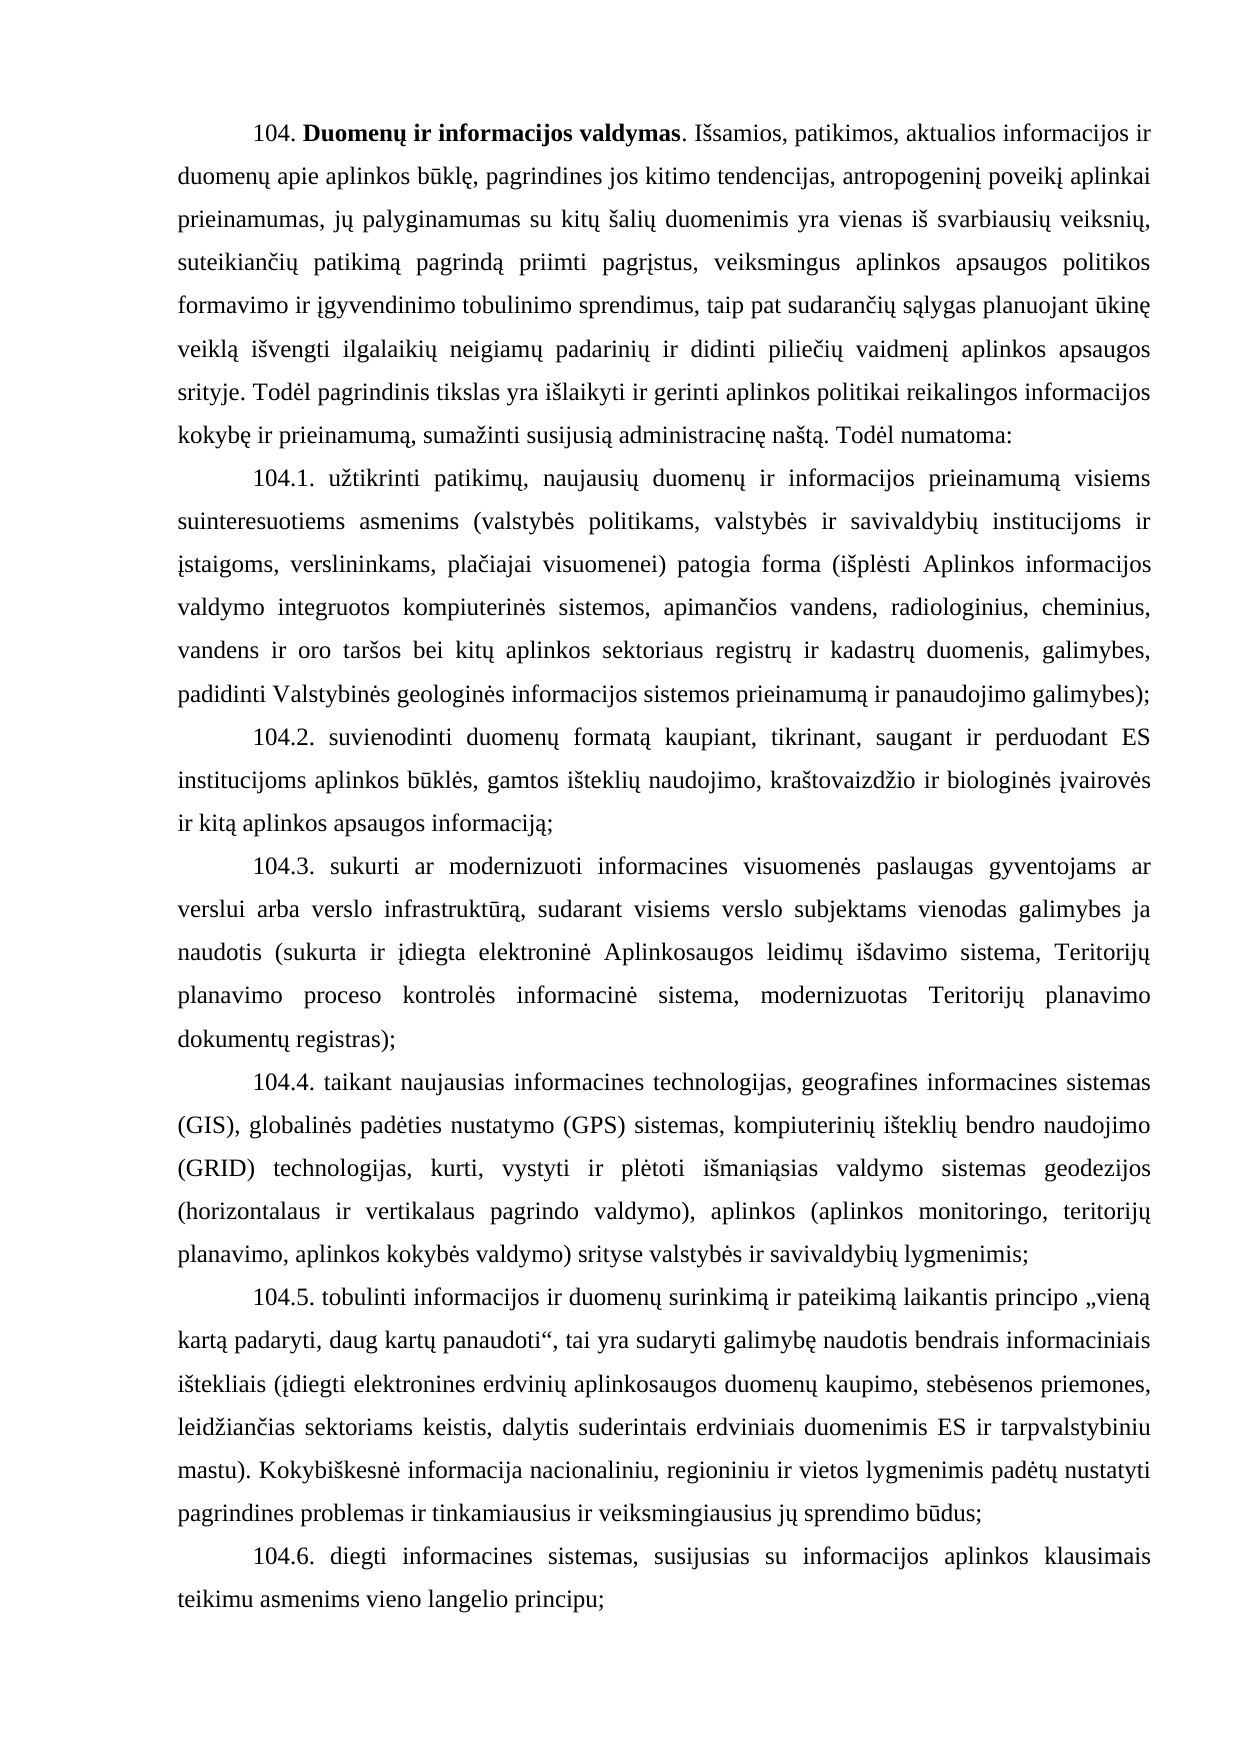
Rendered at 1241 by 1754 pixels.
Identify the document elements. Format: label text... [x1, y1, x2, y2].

text 104. Duomenų ir informacijos valdymas. Išsamios, patikimos, aktualios informacijos ir duomenų apie aplinkos būklę, pagrindines jos kitimo tendencijas, antropogeninį poveikį aplinkai prieinamumas, jų palyginamumas su kitų šalių duomenimis yra vienas iš svarbiausių veiksnių, suteikiančių patikimą pagrindą priimti pagrįstus, veiksmingus aplinkos apsaugos politikos formavimo ir įgyvendinimo tobulinimo sprendimus, taip pat sudarančių sąlygas planuojant ūkinę veiklą išvengti ilgalaikių neigiamų padarinių ir didinti piliečių vaidmenį aplinkos apsaugos srityje. Todėl pagrindinis tikslas yra išlaikyti ir gerinti aplinkos politikai reikalingos informacijos kokybę ir prieinamumą, sumažinti susijusią administracinę naštą. Todėl numatoma: [177, 118, 1152, 449]
text 104.5. tobulinti informacijos ir duomenų surinkimą ir pateikimą laikantis principo „vieną kartą padaryti, daug kartų panaudoti“, tai yra sudaryti galimybę naudotis bendrais informaciniais ištekliais (įdiegti elektronines erdvinių aplinkosaugos duomenų kaupimo, stebėsenos priemones, leidžiančias sektoriams keistis, dalytis suderintais erdviniais duomenimis ES ir tarpvalstybiniu mastu). Kokybiškesnė informacija nacionaliniu, regioniniu ir vietos lygmenimis padėtų nustatyti pagrindines problemas ir tinkamiausius ir veiksmingiausius jų sprendimo būdus; [177, 1282, 1152, 1527]
text 104.2. suvienodinti duomenų formatą kaupiant, tikrinant, saugant ir perduodant ES institucijoms aplinkos būklės, gamtos išteklių naudojimo, kraštovaizdžio ir biologinės įvairovės ir kitą aplinkos apsaugos informaciją; [177, 722, 1152, 837]
text 104.6. diegti informacines sistemas, susijusias su informacijos aplinkos klausimais teikimu asmenims vieno langelio principu; [177, 1541, 1152, 1613]
text 104.4. taikant naujausias informacines technologijas, geografines informacines sistemas (GIS), globalinės padėties nustatymo (GPS) sistemas, kompiuterinių išteklių bendro naudojimo (GRID) technologijas, kurti, vystyti ir plėtoti išmaniąsias valdymo sistemas geodezijos (horizontalaus ir vertikalaus pagrindo valdymo), aplinkos (aplinkos monitoringo, teritorijų planavimo, aplinkos kokybės valdymo) srityse valstybės ir savivaldybių lygmenimis; [177, 1067, 1152, 1268]
text 104.3. sukurti ar modernizuoti informacines visuomenės paslaugas gyventojams ar verslui arba verslo infrastruktūrą, sudarant visiems verslo subjektams vienodas galimybes ja naudotis (sukurta ir įdiegta elektroninė Aplinkosaugos leidimų išdavimo sistema, Teritorijų planavimo proceso kontrolės informacinė sistema, modernizuotas Teritorijų planavimo dokumentų registras); [177, 851, 1152, 1052]
text 104.1. užtikrinti patikimų, naujausių duomenų ir informacijos prieinamumą visiems suinteresuotiems asmenims (valstybės politikams, valstybės ir savivaldybių institucijoms ir įstaigoms, verslininkams, plačiajai visuomenei) patogia forma (išplėsti Aplinkos informacijos valdymo integruotos kompiuterinės sistemos, apimančios vandens, radiologinius, cheminius, vandens ir oro taršos bei kitų aplinkos sektoriaus registrų ir kadastrų duomenis, galimybes, padidinti Valstybinės geologinės informacijos sistemos prieinamumą ir panaudojimo galimybes); [177, 463, 1152, 707]
